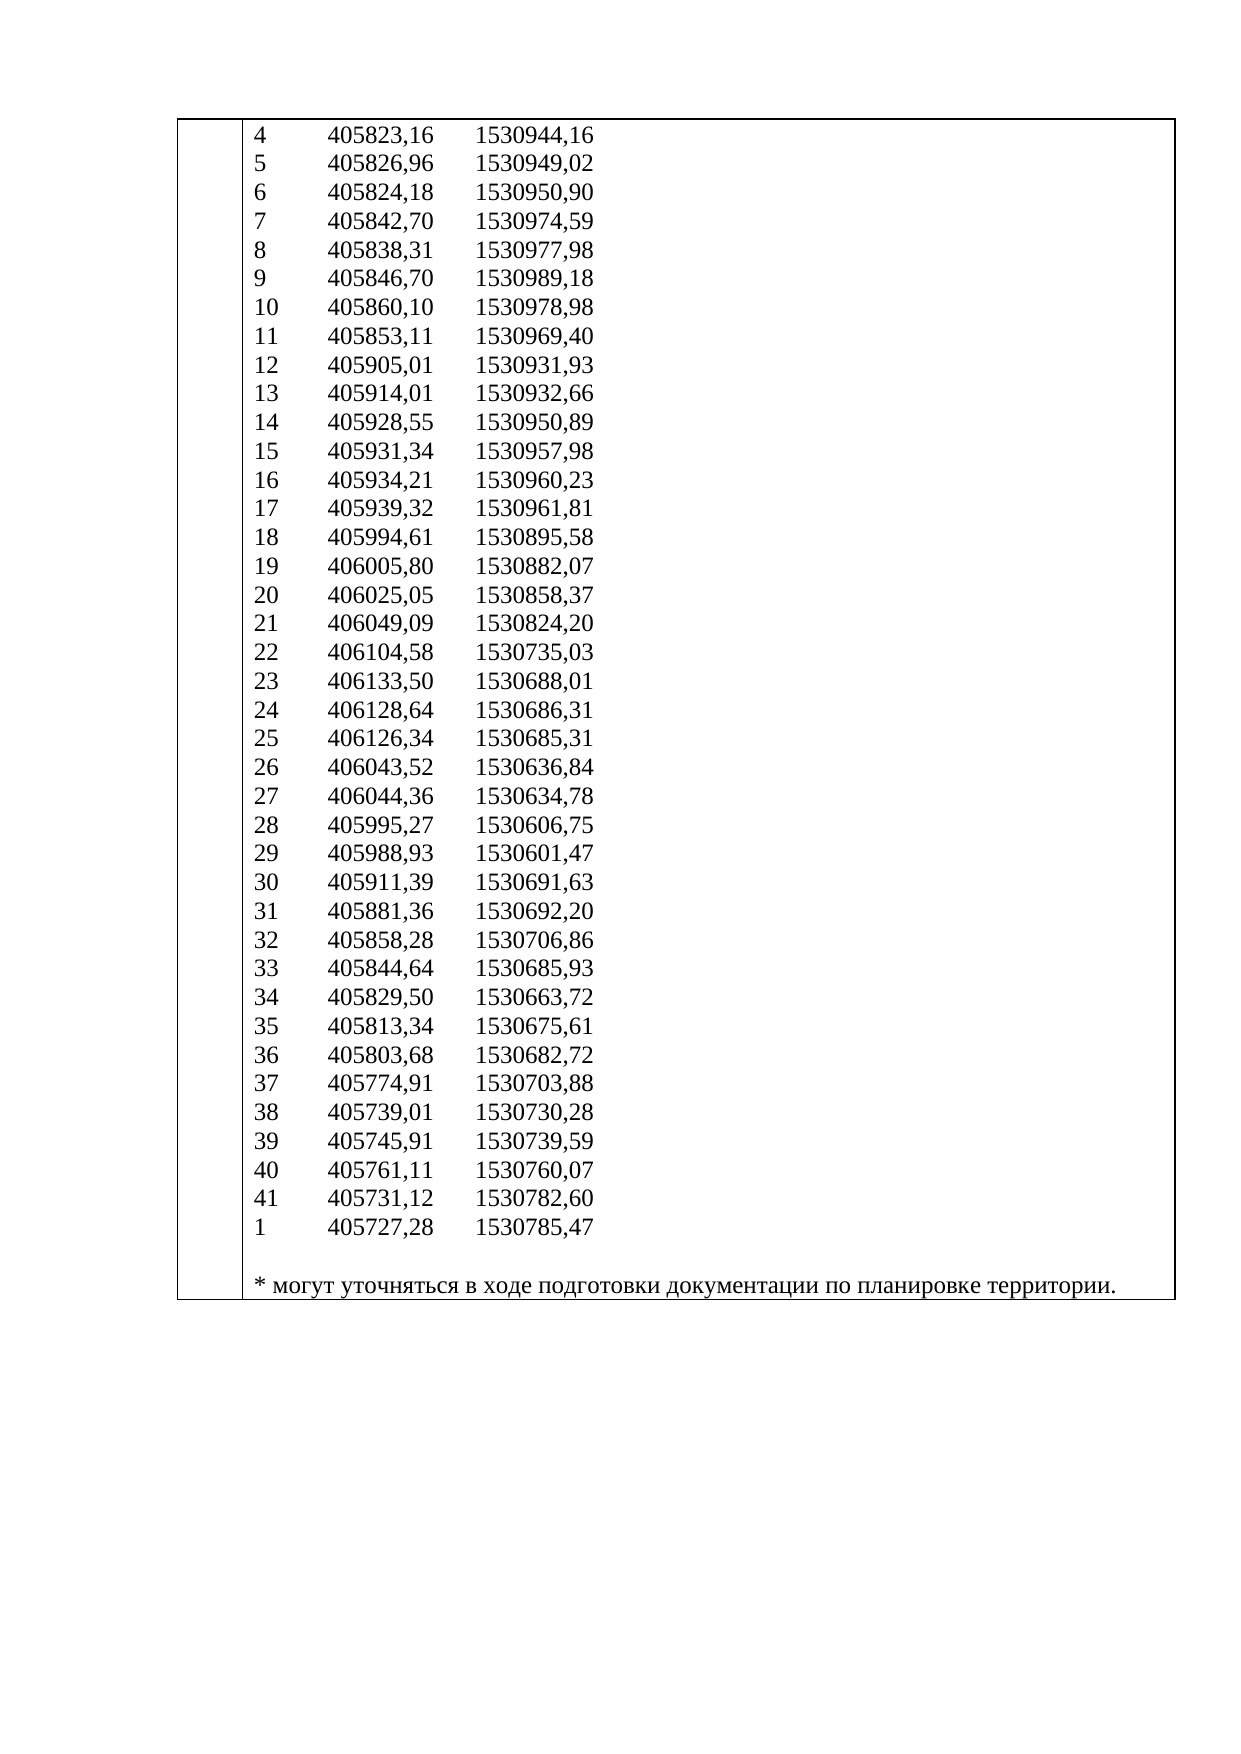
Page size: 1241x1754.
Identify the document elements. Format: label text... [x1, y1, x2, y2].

table_cell 4 405823,16 1530944,16 5 405826,96 1530949,02 6 405824,18 1530950,90 7 405842,70 1530974,59 8 405838,31 1530977,98 9 405846,70 1530989,18 10 405860,10 1530978,98 11 405853,11 1530969,40 12 405905,01 1530931,93 13 405914,01 1530932,66 14 405928,55 1530950,89 15 405931,34 1530957,98 16 405934,21 1530960,23 17 405939,32 1530961,81 18 405994,61 1530895,58 19 406005,80 1530882,07 20 406025,05 1530858,37 21 406049,09 1530824,20 22 406104,58 1530735,03 23 406133,50 1530688,01 24 406128,64 1530686,31 25 406126,34 1530685,31 26 406043,52 1530636,84 27 406044,36 1530634,78 28 405995,27 1530606,75 29 405988,93 1530601,47 30 405911,39 1530691,63 31 405881,36 1530692,20 32 405858,28 1530706,86 33 405844,64 1530685,93 34 405829,50 1530663,72 35 405813,34 1530675,61 36 405803,68 1530682,72 37 405774,91 1530703,88 38 405739,01 1530730,28 39 405745,91 1530739,59 40 405761,11 1530760,07 41 405731,12 1530782,60 1 405727,28 1530785,47 * могут уточняться в ходе подготовки документации по планировке территории. [243, 120, 1174, 1298]
table_cell [178, 120, 242, 1298]
